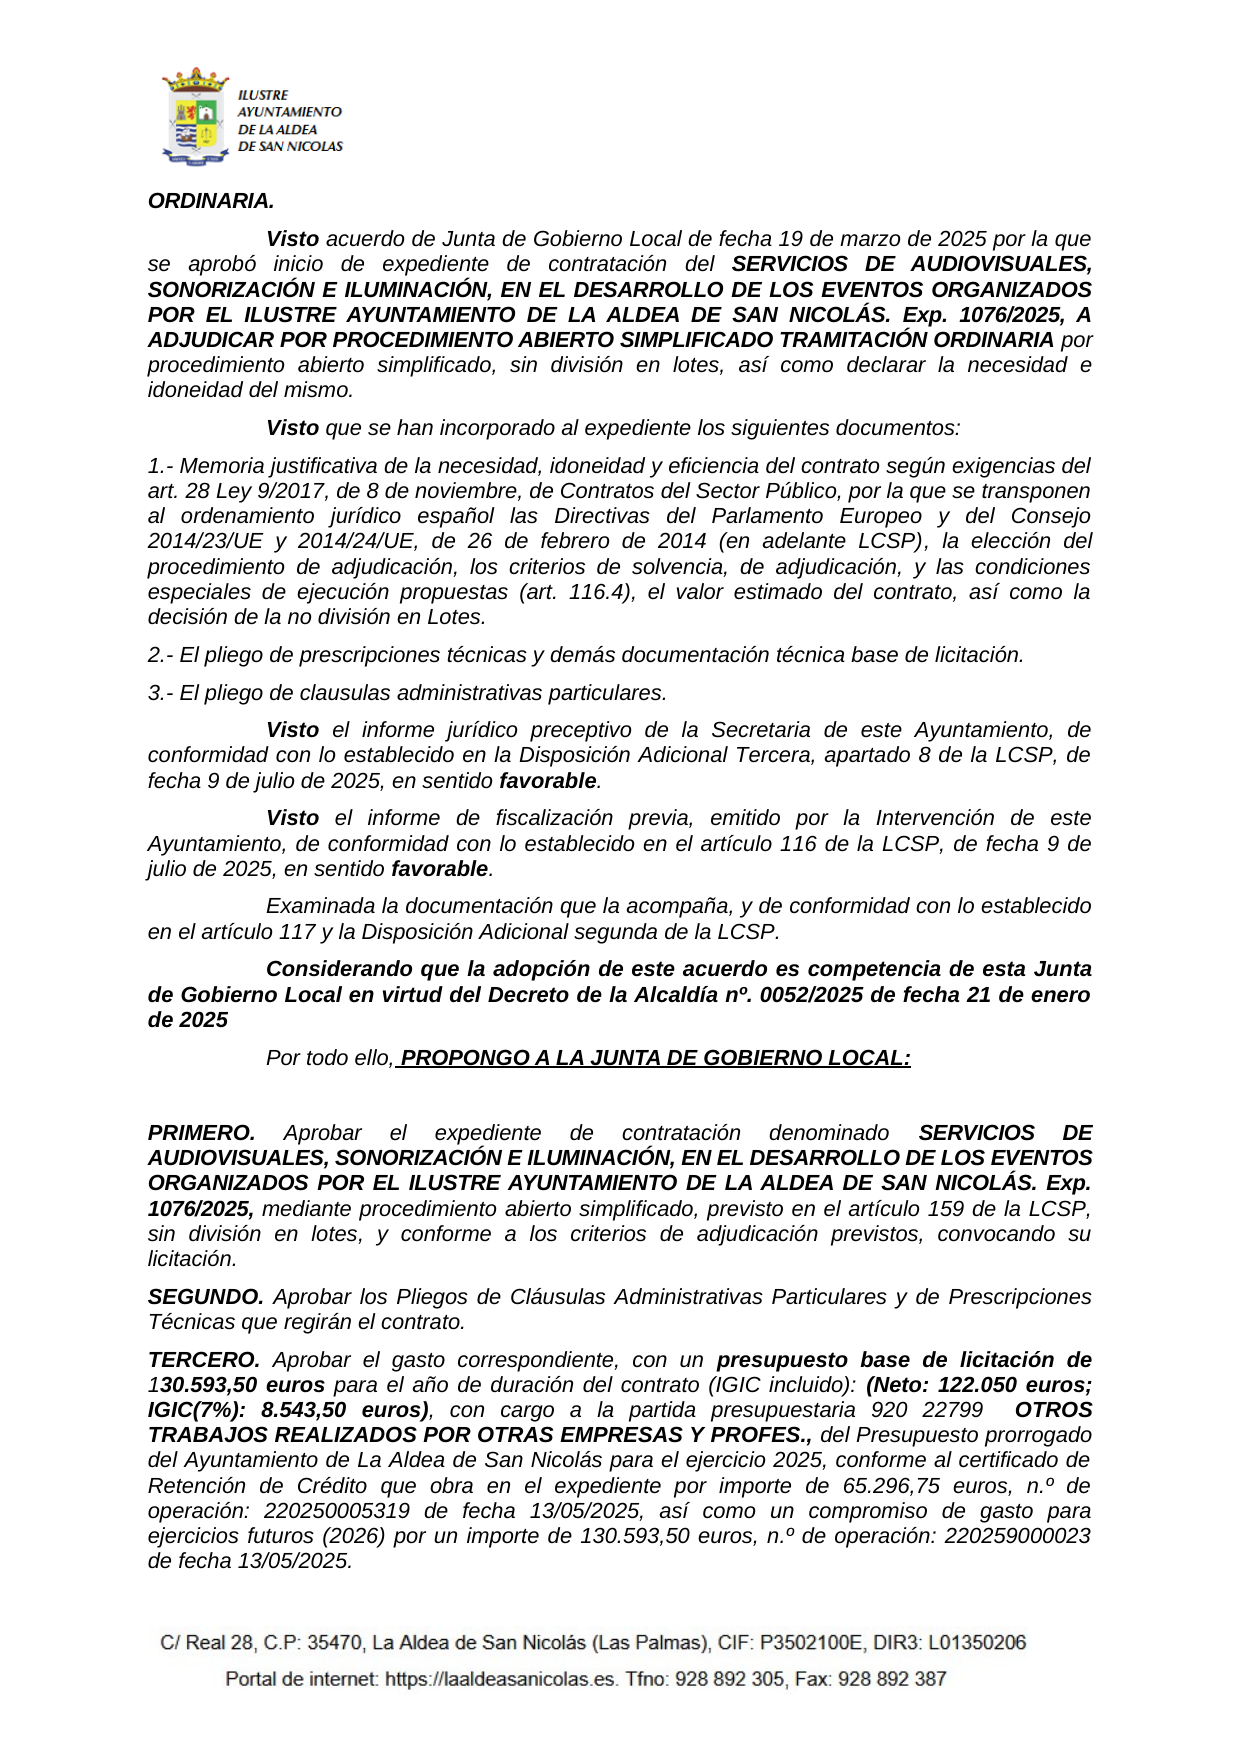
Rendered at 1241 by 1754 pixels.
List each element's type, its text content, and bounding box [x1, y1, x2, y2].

text Por todo ello, PROPONGO A LA JUNTA DE GOBIERNO LOCAL: [148, 1044, 1078, 1070]
text Visto acuerdo de Junta de Gobierno Local de fecha 19 de marzo de 2025 por la que se aprobó inicio de expediente de contratación del SERVICIOS DE AUDIOVISUALES, SONORIZACIÓN E ILUMINACIÓN, EN EL DESARROLLO DE LOS EVENTOS ORGANIZADOS POR EL ILUSTRE AYUNTAMIENTO DE LA ALDEA DE SAN NICOLÁS. Exp. 1076/2025, A ADJUDICAR POR PROCEDIMIENTO ABIERTO SIMPLIFICADO TRAMITACIÓN ORDINARIA por procedimiento abierto simplificado, sin división en lotes, así como declarar la necesidad e idoneidad del mismo. [148, 226, 1093, 403]
text Examinada la documentación que la acompaña, y de conformidad con lo establecido en el artículo 117 y la Disposición Adicional segunda de la LCSP. [148, 893, 1093, 944]
text 3.- El pliego de clausulas administrativas particulares. [148, 679, 1093, 705]
text PRIMERO. Aprobar el expediente de contratación denominado SERVICIOS DE AUDIOVISUALES, SONORIZACIÓN E ILUMINACIÓN, EN EL DESARROLLO DE LOS EVENTOS ORGANIZADOS POR EL ILUSTRE AYUNTAMIENTO DE LA ALDEA DE SAN NICOLÁS. Exp. 1076/2025, mediante procedimiento abierto simplificado, previsto en el artículo 159 de la LCSP, sin división en lotes, y conforme a los criterios de adjudicación previstos, convocando su licitación. [148, 1120, 1093, 1271]
text Considerando que la adopción de este acuerdo es competencia de esta Junta de Gobierno Local en virtud del Decreto de la Alcaldía nº. 0052/2025 de fecha 21 de enero de 2025 [148, 956, 1093, 1032]
text Visto el informe jurídico preceptivo de la Secretaria de este Ayuntamiento, de conformidad con lo establecido en la Disposición Adicional Tercera, apartado 8 de la LCSP, de fecha 9 de julio de 2025, en sentido favorable. [148, 717, 1093, 793]
text Visto que se han incorporado al expediente los siguientes documentos: [148, 415, 1093, 440]
text Visto el informe de fiscalización previa, emitido por la Intervención de este Ayuntamiento, de conformidad con lo establecido en el artículo 116 de la LCSP, de fecha 9 de julio de 2025, en sentido favorable. [148, 805, 1093, 881]
picture [148, 59, 359, 174]
text TERCERO. Aprobar el gasto correspondiente, con un presupuesto base de licitación de 130.593,50 euros para el año de duración del contrato (IGIC incluido): (Neto: 122.050 euros; IGIC(7%): 8.543,50 euros), con cargo a la partida presupuestaria 920 22799 OTROS TRABAJOS REALIZADOS POR OTRAS EMPRESAS Y PROFES., del Presupuesto prorrogado del Ayuntamiento de La Aldea de San Nicolás para el ejercicio 2025, conforme al certificado de Retención de Crédito que obra en el expediente por importe de 65.296,75 euros, n.º de operación: 220250005319 de fecha 13/05/2025, así como un compromiso de gasto para ejercicios futuros (2026) por un importe de 130.593,50 euros, n.º de operación: 220259000023 de fecha 13/05/2025. [148, 1347, 1093, 1573]
text 2.- El pliego de prescripciones técnicas y demás documentación técnica base de licitación. [148, 642, 1093, 667]
text 1.- Memoria justificativa de la necesidad, idoneidad y eficiencia del contrato según exigencias del art. 28 Ley 9/2017, de 8 de noviembre, de Contratos del Sector Público, por la que se transponen al ordenamiento jurídico español las Directivas del Parlamento Europeo y del Consejo 2014/23/UE y 2014/24/UE, de 26 de febrero de 2014 (en adelante LCSP), la elección del procedimiento de adjudicación, los criterios de solvencia, de adjudicación, y las condiciones especiales de ejecución propuestas (art. 116.4), el valor estimado del contrato, así como la decisión de la no división en Lotes. [148, 453, 1093, 629]
text SEGUNDO. Aprobar los Pliegos de Cláusulas Administrativas Particulares y de Prescripciones Técnicas que regirán el contrato. [148, 1284, 1093, 1334]
text ORDINARIA. [148, 188, 1093, 214]
picture [148, 1626, 1033, 1695]
